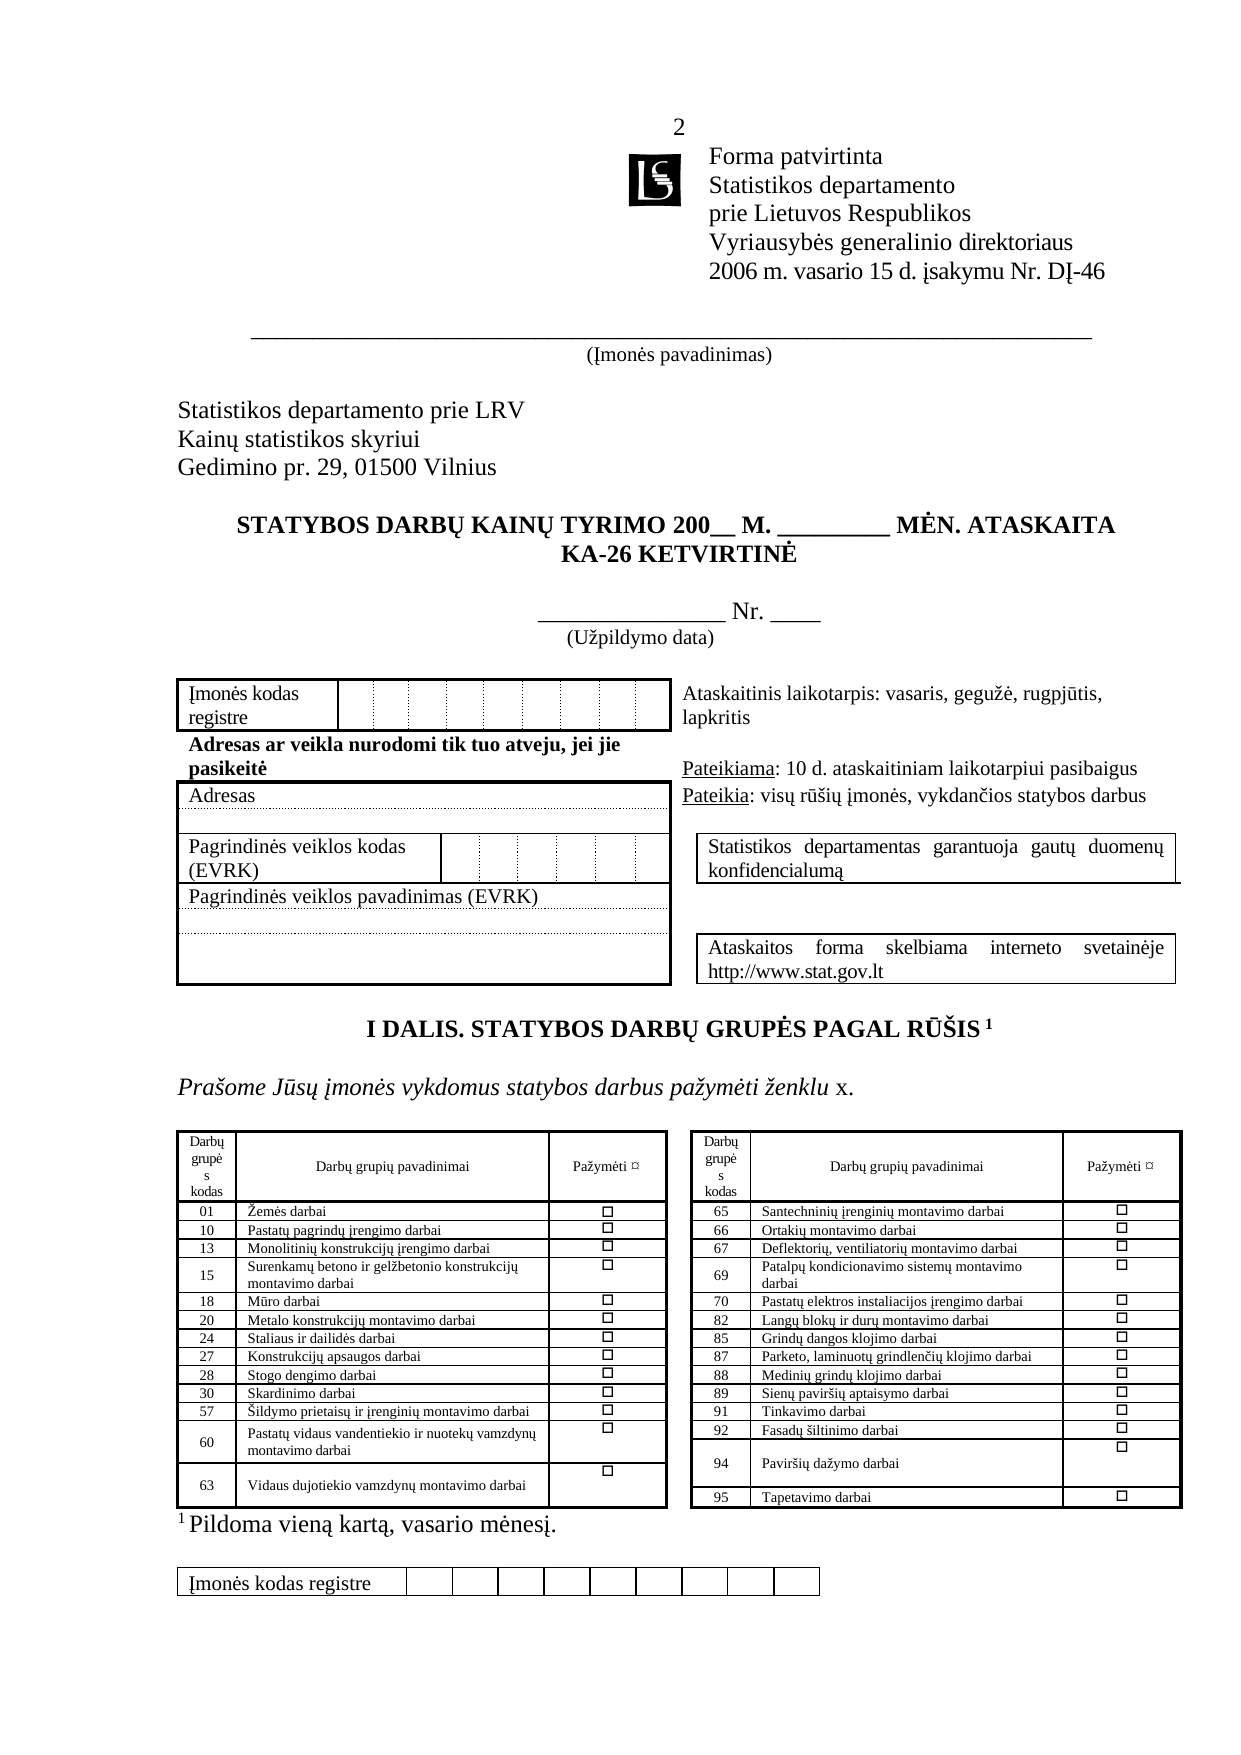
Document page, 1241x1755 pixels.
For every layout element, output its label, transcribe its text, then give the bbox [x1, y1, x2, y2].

table_cell 18 [179, 1293, 235, 1310]
table_cell [668, 1256, 690, 1291]
table_cell  [1064, 1330, 1179, 1346]
text Kainų statistikos skyriui [177, 424, 1181, 452]
table_cell [668, 1401, 690, 1420]
table_cell Deflektorių, ventiliatorių montavimo darbai [751, 1240, 1062, 1256]
table_cell [668, 1420, 690, 1438]
table_header [683, 1568, 727, 1594]
table_cell Konstrukcijų apsaugos darbai [237, 1348, 548, 1365]
table_cell 87 [693, 1348, 750, 1365]
table_header Darbų grupių pavadinimai [237, 1133, 548, 1200]
text Statistikos departamento prie LRV [177, 395, 1181, 424]
table_cell [672, 933, 696, 983]
table_cell [672, 808, 1181, 833]
table_cell  [550, 1464, 665, 1506]
table_cell [668, 1346, 690, 1365]
table_cell 30 [179, 1385, 235, 1401]
table_cell [668, 1383, 690, 1401]
text Vyriausybės generalinio direktoriaus [177, 227, 1187, 256]
table_cell  [550, 1311, 665, 1328]
table_header Darbųgrupės kodas [693, 1133, 750, 1200]
table_header [637, 1568, 681, 1594]
table_cell  [550, 1330, 665, 1346]
table_cell [668, 1200, 690, 1220]
table_cell 95 [693, 1488, 750, 1506]
text (Įmonės pavadinimas) [177, 342, 1181, 366]
table_cell 60 [179, 1421, 235, 1462]
table_cell Fasadų šiltinimo darbai [751, 1421, 1062, 1438]
table_header [446, 681, 484, 729]
table_header [561, 681, 600, 729]
table_header Darbų grupių pavadinimai [751, 1133, 1062, 1200]
table_cell [442, 834, 479, 882]
table_cell  [550, 1366, 665, 1383]
table_cell  [1064, 1293, 1179, 1310]
table_header [522, 681, 561, 729]
text Gedimino pr. 29, 01500 Vilnius [177, 452, 1181, 481]
table_cell 15 [179, 1258, 235, 1291]
table_cell  [550, 1203, 665, 1220]
table_cell  [550, 1258, 665, 1291]
table_cell Adresas ar veikla nurodomi tik tuo atveju, jei jie pasikeitė [177, 732, 671, 780]
table_cell 91 [693, 1403, 750, 1420]
table_cell Staliaus ir dailidės darbai [237, 1330, 548, 1346]
table_cell  [1064, 1385, 1179, 1401]
table_header [484, 681, 522, 729]
table_cell 69 [693, 1258, 750, 1291]
table_cell 92 [693, 1421, 750, 1438]
table_cell Sienų paviršių aptaisymo darbai [751, 1385, 1062, 1401]
table_cell 57 [179, 1403, 235, 1420]
table_header Įmonės kodas registre [179, 681, 337, 729]
text I DALIS. STATYBOS DARBŲ GRUPĖS PAGAL RŪŠIS 1 [177, 1014, 1181, 1043]
table_cell Pateikia: visų rūšių įmonės, vykdančios statybos darbus [672, 780, 1181, 807]
table_cell Pastatų vidaus vandentiekio ir nuotekų vamzdynų montavimo darbai [237, 1421, 548, 1462]
table_cell  [550, 1421, 665, 1462]
table_cell Langų blokų ir durų montavimo darbai [751, 1311, 1062, 1328]
table_cell [697, 884, 1181, 908]
table_cell  [550, 1293, 665, 1310]
table_cell Metalo konstrukcijų montavimo darbai [237, 1311, 548, 1328]
table_cell 65 [693, 1203, 750, 1220]
table_cell Tinkavimo darbai [751, 1403, 1062, 1420]
table_cell Skardinimo darbai [237, 1385, 548, 1401]
table_cell Mūro darbai [237, 1293, 548, 1310]
table_cell [179, 908, 669, 933]
table_cell 28 [179, 1366, 235, 1383]
table_cell Ataskaitos forma skelbiama interneto svetainėje http://www.stat.gov.lt [698, 935, 1175, 983]
table_cell [672, 833, 696, 882]
text (Užpildymo data) [177, 625, 1181, 649]
table_cell Pastatų elektros instaliacijos įrengimo darbai [751, 1293, 1062, 1310]
table_cell Paviršių dažymo darbai [751, 1440, 1062, 1486]
table_cell [635, 834, 669, 882]
table_cell Pagrindinės veiklos kodas (EVRK) [179, 834, 440, 882]
text KA-26 ketvirtinė [177, 539, 1181, 567]
table_cell [668, 1310, 690, 1328]
table_cell [668, 1438, 690, 1486]
text [177, 170, 628, 198]
text _______________ Nr. ____ [177, 596, 1181, 625]
text Forma patvirtinta [177, 141, 1187, 170]
table_cell 66 [693, 1221, 750, 1238]
table_cell Parketo, laminuotų grindlenčių klojimo darbai [751, 1348, 1062, 1365]
table_cell [479, 834, 517, 882]
table_cell [668, 1365, 690, 1383]
table_cell [1176, 933, 1181, 983]
table_header [407, 1568, 452, 1594]
table_cell  [1064, 1311, 1179, 1328]
text prie Lietuvos Respublikos [177, 198, 1187, 227]
table_cell [518, 834, 556, 882]
table_cell Grindų dangos klojimo darbai [751, 1330, 1062, 1346]
table_cell  [1064, 1488, 1179, 1506]
table_cell  [1064, 1421, 1179, 1438]
table_header [591, 1568, 635, 1594]
table_cell Medinių grindų klojimo darbai [751, 1366, 1062, 1383]
table_cell 20 [179, 1311, 235, 1328]
table_header [453, 1568, 497, 1594]
table_cell 94 [693, 1440, 750, 1486]
text Statistikos departamento [683, 170, 1187, 198]
table_header [499, 1568, 543, 1594]
table_header [373, 681, 408, 729]
table_cell 27 [179, 1348, 235, 1365]
table_cell Žemės darbai [237, 1203, 548, 1220]
table_cell  [1064, 1440, 1179, 1486]
table_cell [668, 1291, 690, 1310]
table_cell [668, 1328, 690, 1346]
table_cell Pagrindinės veiklos pavadinimas (EVRK) [179, 884, 669, 908]
table_header Pažymėti  [550, 1133, 665, 1200]
table_cell Patalpų kondicionavimo sistemų montavimo darbai [751, 1258, 1062, 1291]
table_cell 01 [179, 1203, 235, 1220]
table_cell [668, 1238, 690, 1256]
table_cell 24 [179, 1330, 235, 1346]
table_cell 85 [693, 1330, 750, 1346]
table_header Ataskaitinis laikotarpis: vasaris, gegužė, rugpjūtis, lapkritis [672, 678, 1181, 729]
table_cell  [550, 1221, 665, 1238]
table_cell Statistikos departamentas garantuoja gautų duomenų konfidencialumą [698, 834, 1175, 882]
table_cell Adresas [179, 784, 669, 807]
table_cell 10 [179, 1221, 235, 1238]
table_cell 13 [179, 1240, 235, 1256]
table_cell  [1064, 1240, 1179, 1256]
table_cell [179, 933, 669, 983]
table_cell  [1064, 1221, 1179, 1238]
table_cell Pastatų pagrindų įrengimo darbai [237, 1221, 548, 1238]
table_cell  [1064, 1366, 1179, 1383]
table_cell  [550, 1385, 665, 1401]
table_cell  [550, 1348, 665, 1365]
table_cell Surenkamų betono ir gelžbetonio konstrukcijų montavimo darbai [237, 1258, 548, 1291]
table_header [600, 681, 635, 729]
table_cell Stogo dengimo darbai [237, 1366, 548, 1383]
table_cell Santechninių įrenginių montavimo darbai [751, 1203, 1062, 1220]
table_header Pažymėti  [1064, 1133, 1179, 1200]
table_cell [672, 908, 1181, 933]
table_cell 67 [693, 1240, 750, 1256]
table_cell  [550, 1240, 665, 1256]
table_header [728, 1568, 773, 1594]
table_cell 88 [693, 1366, 750, 1383]
text 2006 m. vasario 15 d. įsakymu Nr. DĮ-46 [177, 256, 1187, 285]
table_cell  [1064, 1203, 1179, 1220]
text 1 Pildoma vieną kartą, vasario mėnesį. [177, 1509, 1181, 1538]
table_cell [179, 808, 669, 833]
table_header Įmonės kodas registre [178, 1568, 406, 1594]
table_cell 89 [693, 1385, 750, 1401]
table_cell [668, 1486, 690, 1506]
table_header [635, 681, 669, 729]
table_header [339, 681, 373, 729]
table_cell 70 [693, 1293, 750, 1310]
table_cell [668, 1220, 690, 1238]
table_cell  [1064, 1403, 1179, 1420]
table_cell [595, 834, 635, 882]
table_header [775, 1568, 819, 1594]
table_cell Monolitinių konstrukcijų įrengimo darbai [237, 1240, 548, 1256]
table_cell [672, 882, 697, 908]
table_header Darbųgrupės kodas [179, 1133, 235, 1200]
table_cell  [550, 1403, 665, 1420]
table_cell  [1064, 1348, 1179, 1365]
table_header [409, 681, 446, 729]
text Prašome Jūsų įmonės vykdomus statybos darbus pažymėti ženklu x. [177, 1072, 1181, 1101]
table_cell [556, 834, 595, 882]
table_header [668, 1130, 690, 1200]
table_cell Šildymo prietaisų ir įrenginių montavimo darbai [237, 1403, 548, 1420]
table_cell [1176, 833, 1181, 882]
table_cell Pateikiama: 10 d. ataskaitiniam laikotarpiui pasibaigus [671, 729, 1181, 780]
table_cell Vidaus dujotiekio vamzdynų montavimo darbai [237, 1464, 548, 1506]
text statybos darbų kainų tyrimo 200__ m. _________ MĖN. ataskaita [177, 510, 1181, 539]
table_cell Tapetavimo darbai [751, 1488, 1062, 1506]
table_cell Ortakių montavimo darbai [751, 1221, 1062, 1238]
table_header [545, 1568, 589, 1594]
table_cell 63 [179, 1464, 235, 1506]
table_cell  [1064, 1258, 1179, 1291]
table_cell 82 [693, 1311, 750, 1328]
